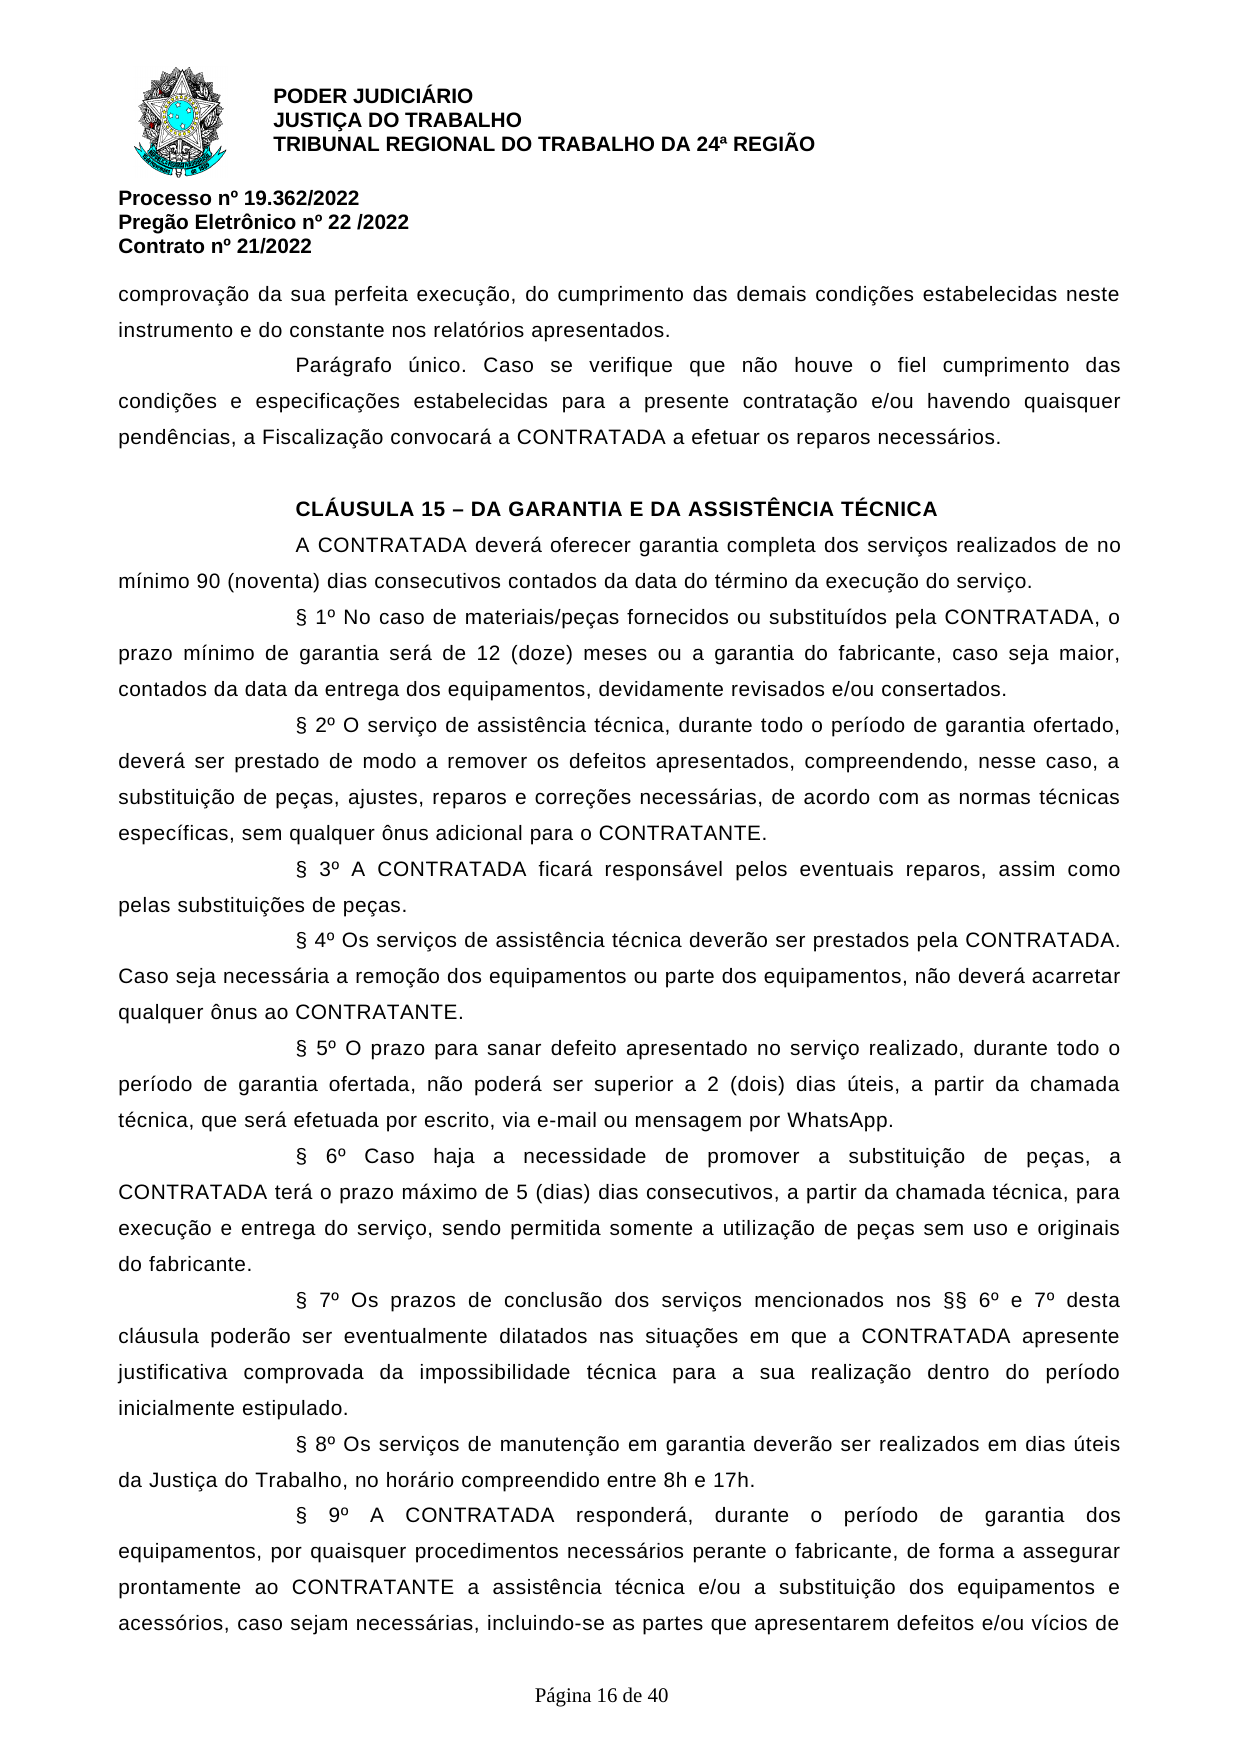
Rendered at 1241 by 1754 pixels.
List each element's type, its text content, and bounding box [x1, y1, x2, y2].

text § 1º No caso de materiais/peças fornecidos ou substituídos pela CONTRATADA, o prazo mínimo de garantia será de 12 (doze) meses ou a garantia do fabricante, caso seja maior, contados da data da entrega dos equipamentos, devidamente revisados e/ou consertados. [118, 605, 1122, 701]
text § 2º O serviço de assistência técnica, durante todo o período de garantia ofertado, deverá ser prestado de modo a remover os defeitos apresentados, compreendendo, nesse caso, a substituição de peças, ajustes, reparos e correções necessárias, de acordo com as normas técnicas específicas, sem qualquer ônus adicional para o CONTRATANTE. [118, 713, 1122, 844]
text § 5º O prazo para sanar defeito apresentado no serviço realizado, durante todo o período de garantia ofertada, não poderá ser superior a 2 (dois) dias úteis, a partir da chamada técnica, que será efetuada por escrito, via e-mail ou mensagem por WhatsApp. [118, 1036, 1122, 1132]
text § 8º Os serviços de manutenção em garantia deverão ser realizados em dias úteis da Justiça do Trabalho, no horário compreendido entre 8h e 17h. [118, 1431, 1122, 1491]
text § 7º Os prazos de conclusão dos serviços mencionados nos §§ 6º e 7º desta cláusula poderão ser eventualmente dilatados nas situações em que a CONTRATADA apresente justificativa comprovada da impossibilidade técnica para a sua realização dentro do período inicialmente estipulado. [118, 1288, 1122, 1419]
text § 4º Os serviços de assistência técnica deverão ser prestados pela CONTRATADA. Caso seja necessária a remoção dos equipamentos ou parte dos equipamentos, não deverá acarretar qualquer ônus ao CONTRATANTE. [118, 928, 1122, 1024]
text A CONTRATADA deverá oferecer garantia completa dos serviços realizados de no mínimo 90 (noventa) dias consecutivos contados da data do término da execução do serviço. [118, 533, 1122, 593]
text § 3º A CONTRATADA ficará responsável pelos eventuais reparos, assim como pelas substituições de peças. [118, 856, 1122, 916]
text Parágrafo único. Caso se verifique que não houve o fiel cumprimento das condições e especificações estabelecidas para a presente contratação e/ou havendo quaisquer pendências, a Fiscalização convocará a CONTRATADA a efetuar os reparos necessários. [118, 353, 1122, 449]
text § 6º Caso haja a necessidade de promover a substituição de peças, a CONTRATADA terá o prazo máximo de 5 (dias) dias consecutivos, a partir da chamada técnica, para execução e entrega do serviço, sendo permitida somente a utilização de peças sem uso e originais do fabricante. [118, 1144, 1122, 1276]
text § 9º A CONTRATADA responderá, durante o período de garantia dos equipamentos, por quaisquer procedimentos necessários perante o fabricante, de forma a assegurar prontamente ao CONTRATANTE a assistência técnica e/ou a substituição dos equipamentos e acessórios, caso sejam necessárias, incluindo-se as partes que apresentarem defeitos e/ou vícios de [118, 1503, 1122, 1635]
text comprovação da sua perfeita execução, do cumprimento das demais condições estabelecidas neste instrumento e do constante nos relatórios apresentados. [118, 281, 1122, 341]
text CLÁUSULA 15 – DA GARANTIA E DA ASSISTÊNCIA TÉCNICA [118, 497, 1122, 521]
picture [133, 66, 228, 178]
